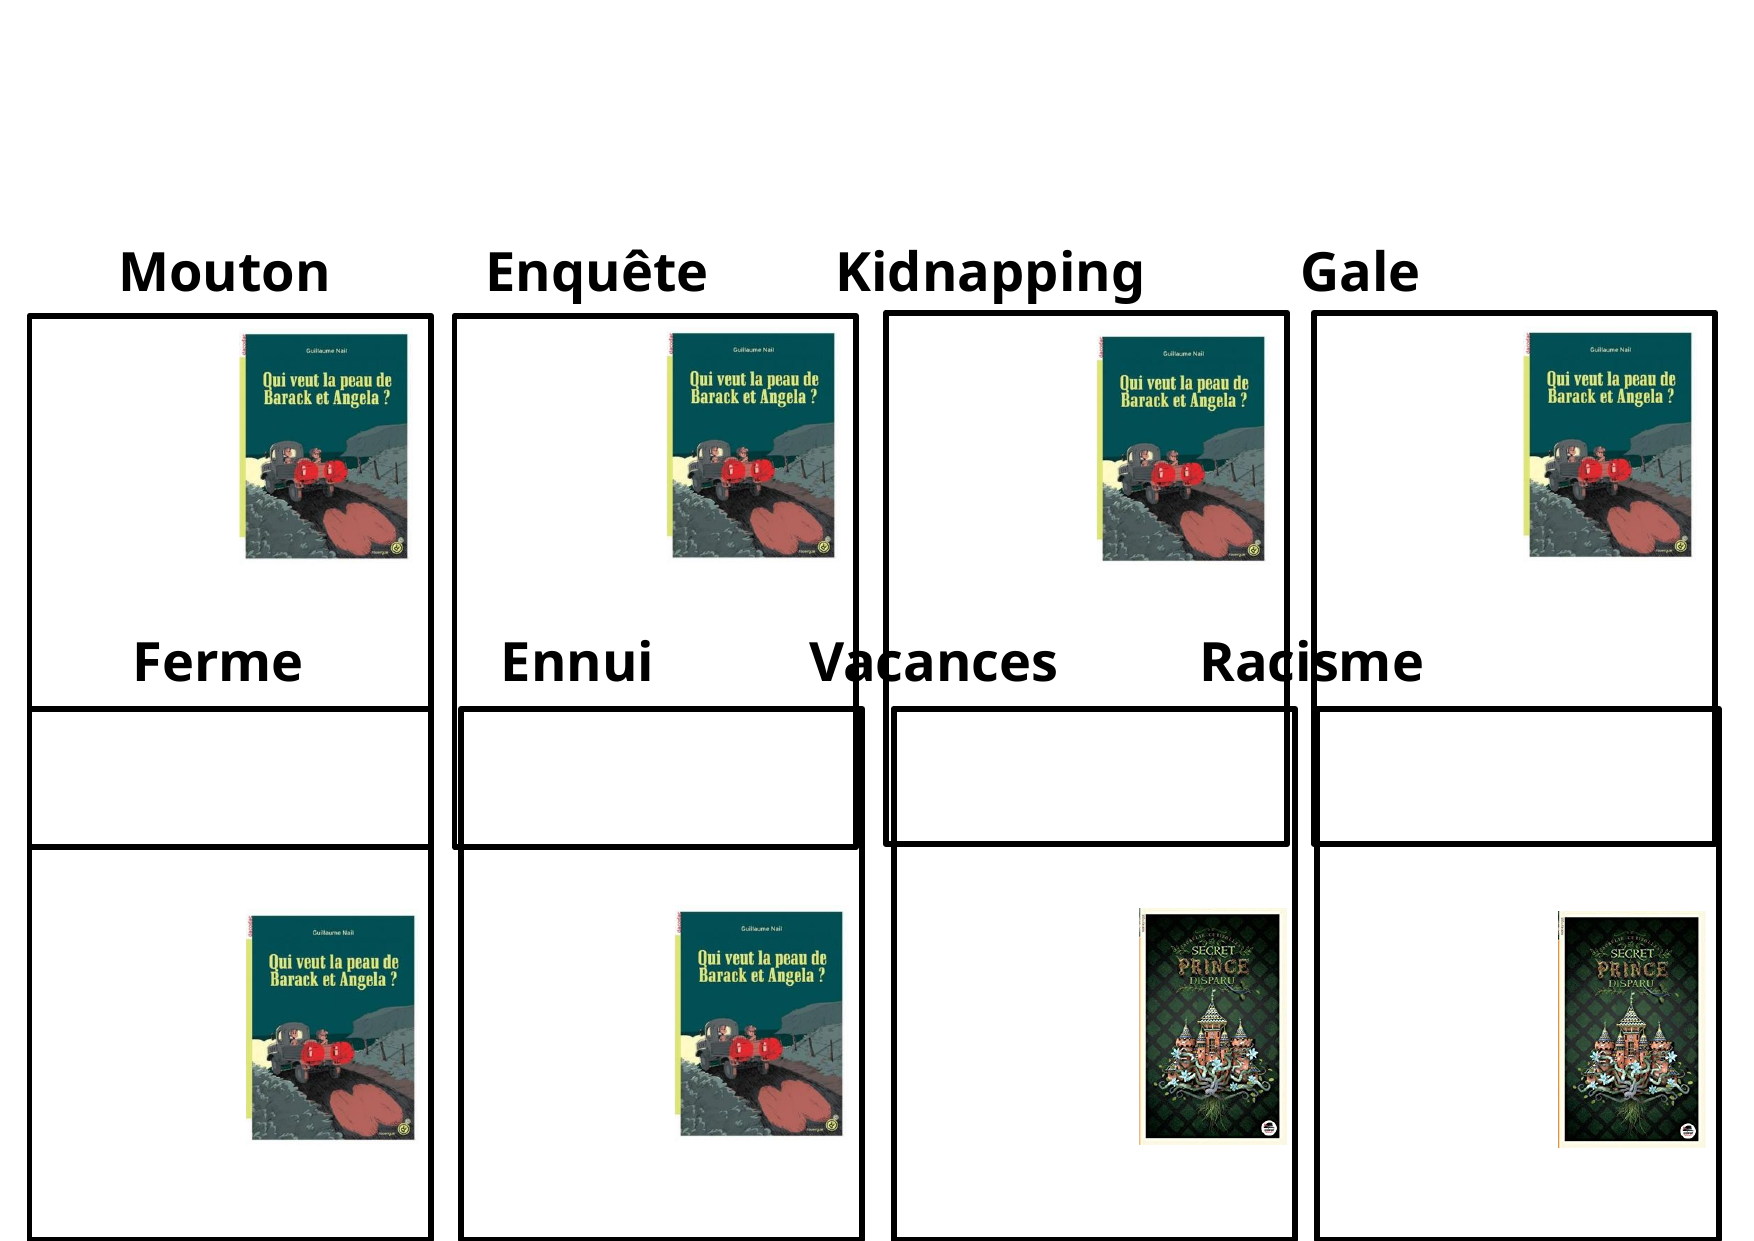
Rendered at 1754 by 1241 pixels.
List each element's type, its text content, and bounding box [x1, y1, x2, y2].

text Ferme Ennui Vacances Racisme [1317, 623, 1636, 697]
text Ferme Ennui Vacances Racisme [889, 623, 1284, 697]
picture [674, 905, 849, 1142]
picture [1558, 911, 1706, 1148]
picture [666, 327, 841, 564]
text Ferme Ennui Vacances Racisme [457, 623, 853, 697]
picture [1523, 326, 1698, 563]
text Ferme Ennui Vacances Racisme [859, 623, 883, 697]
text Ferme Ennui Vacances Racisme [434, 623, 452, 697]
text Ferme Ennui Vacances Racisme [118, 623, 428, 697]
picture [1096, 330, 1271, 567]
text Mouton Enquête Kidnapping Gale [118, 233, 1636, 307]
text Ferme Ennui Vacances Racisme [1290, 623, 1311, 697]
picture [239, 328, 414, 565]
picture [245, 909, 420, 1146]
picture [1139, 908, 1287, 1145]
